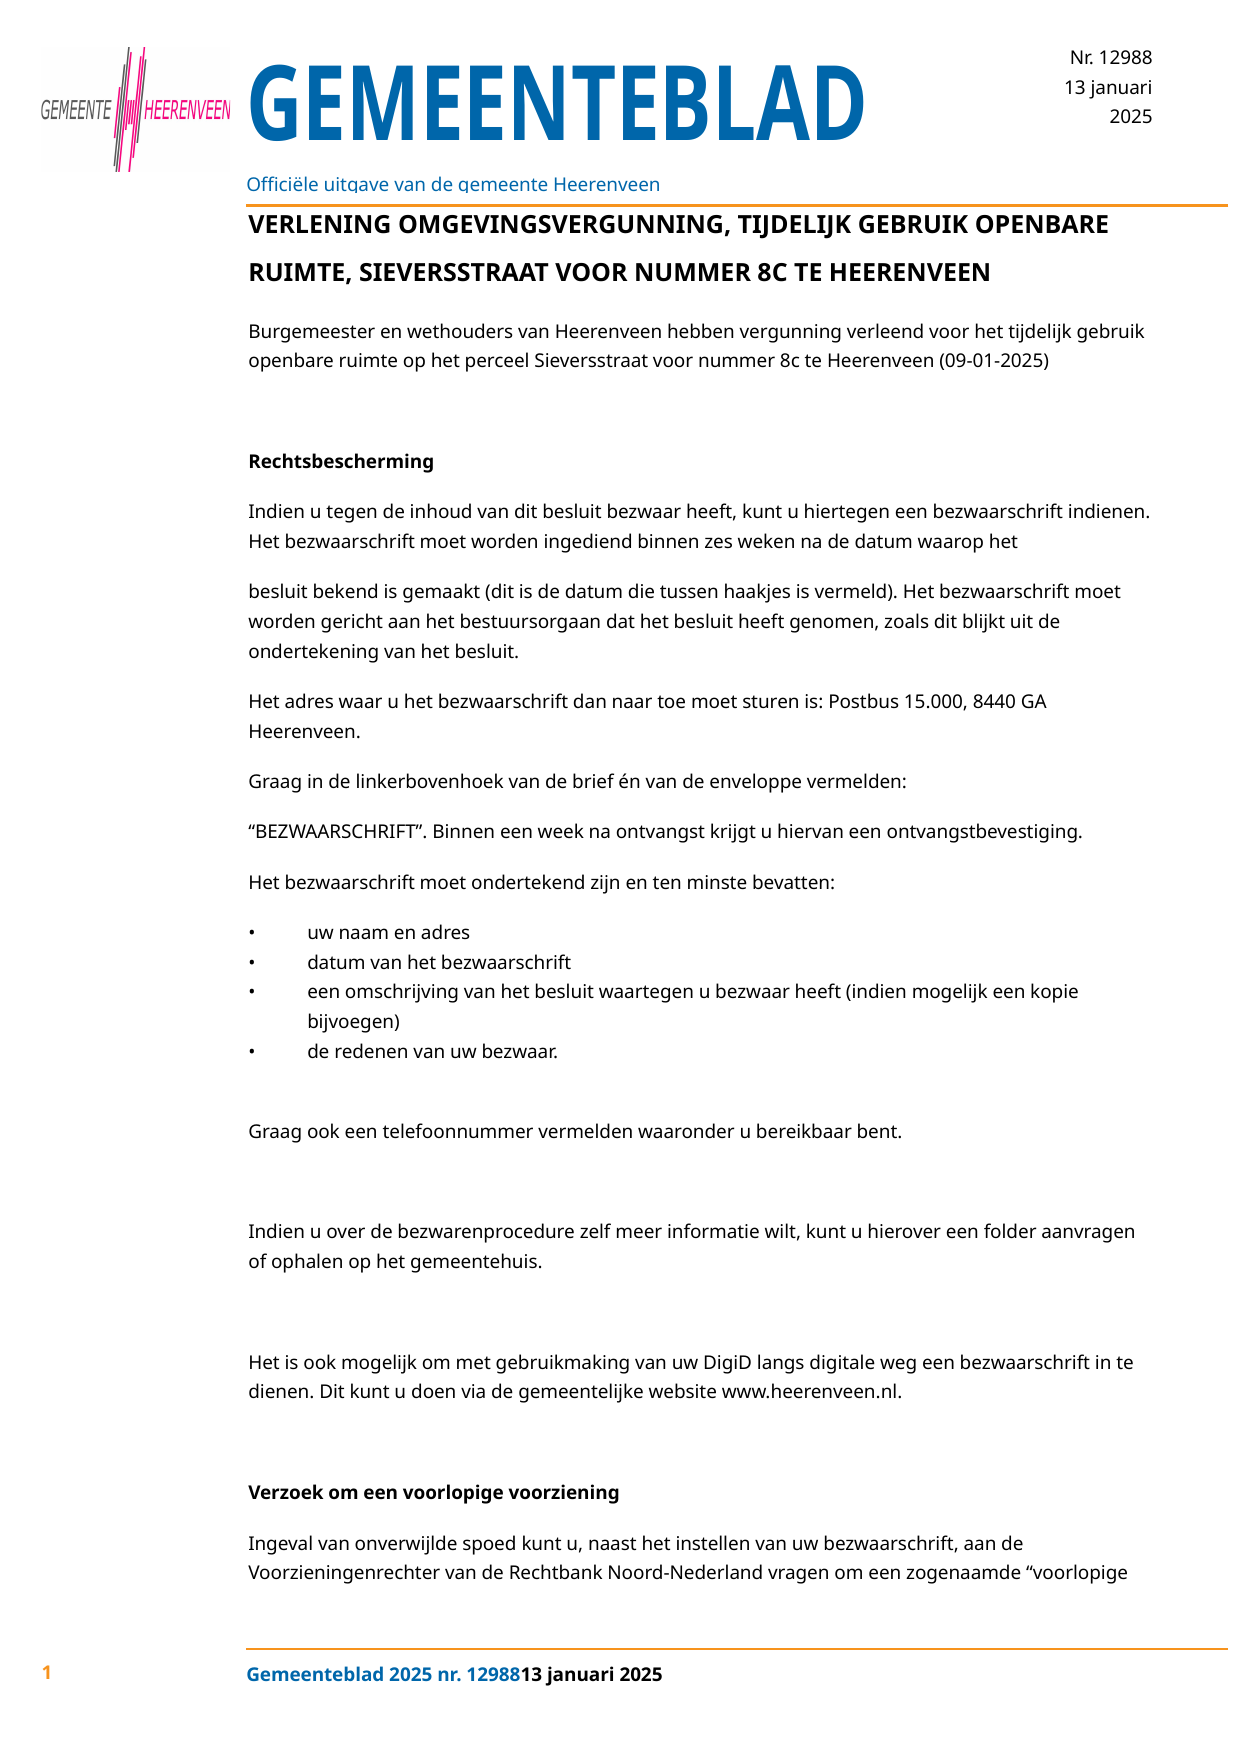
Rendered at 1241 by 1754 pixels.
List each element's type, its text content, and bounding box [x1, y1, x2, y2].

picture [41, 47, 231, 172]
text Graag ook een telefoonnummer vermelden waaronder u bereikbaar bent. [248, 1118, 1152, 1144]
text Het is ook mogelijk om met gebruikmaking van uw DigiD langs digitale weg een bezwaarschrift in te dienen. Dit kunt u doen via de gemeentelijke website www.heerenveen.nl. [248, 1349, 1152, 1404]
list de redenen van uw bezwaar. [248, 1038, 1152, 1064]
list een omschrijving van het besluit waartegen u bezwaar heeft (indien mogelijk een kopie bijvoegen) [248, 979, 1152, 1034]
text Indien u over de bezwarenprocedure zelf meer informatie wilt, kunt u hierover een folder aanvragen of ophalen op het gemeentehuis. [248, 1219, 1152, 1274]
text besluit bekend is gemaakt (dit is de datum die tussen haakjes is vermeld). Het bezwaarschrift moet worden gericht aan het bestuursorgaan dat het besluit heeft genomen, zoals dit blijkt uit de ondertekening van het besluit. [248, 579, 1152, 664]
list uw naam en adres [248, 919, 1152, 945]
text Ingeval van onverwijlde spoed kunt u, naast het instellen van uw bezwaarschrift, aan de Voorzieningenrechter van de Rechtbank Noord-Nederland vragen om een zogenaamde “voorlopige [248, 1530, 1152, 1585]
text Graag in de linkerbovenhoek van de brief én van de enveloppe vermelden: [248, 768, 1152, 794]
list datum van het bezwaarschrift [248, 949, 1152, 975]
text Het bezwaarschrift moet ondertekend zijn en ten minste bevatten: [248, 869, 1152, 895]
text Burgemeester en wethouders van Heerenveen hebben vergunning verleend voor het tijdelijk gebruik openbare ruimte op het perceel Sieversstraat voor nummer 8c te Heerenveen (09-01-2025) [248, 318, 1152, 373]
text VERLENING OMGEVINGSVERGUNNING, TIJDELIJK GEBRUIK OPENBARE RUIMTE, SIEVERSSTRAAT VOOR NUMMER 8C TE HEERENVEEN [248, 207, 1152, 288]
text Rechtsbescherming [248, 448, 1152, 474]
text Indien u tegen de inhoud van dit besluit bezwaar heeft, kunt u hiertegen een bezwaarschrift indienen. Het bezwaarschrift moet worden ingediend binnen zes weken na de datum waarop het [248, 499, 1152, 554]
text Het adres waar u het bezwaarschrift dan naar toe moet sturen is: Postbus 15.000, 8440 GA Heerenveen. [248, 688, 1152, 744]
text “BEZWAARSCHRIFT”. Binnen een week na ontvangst krijgt u hiervan een ontvangstbevestiging. [248, 819, 1152, 844]
text Verzoek om een voorlopige voorziening [248, 1479, 1152, 1505]
